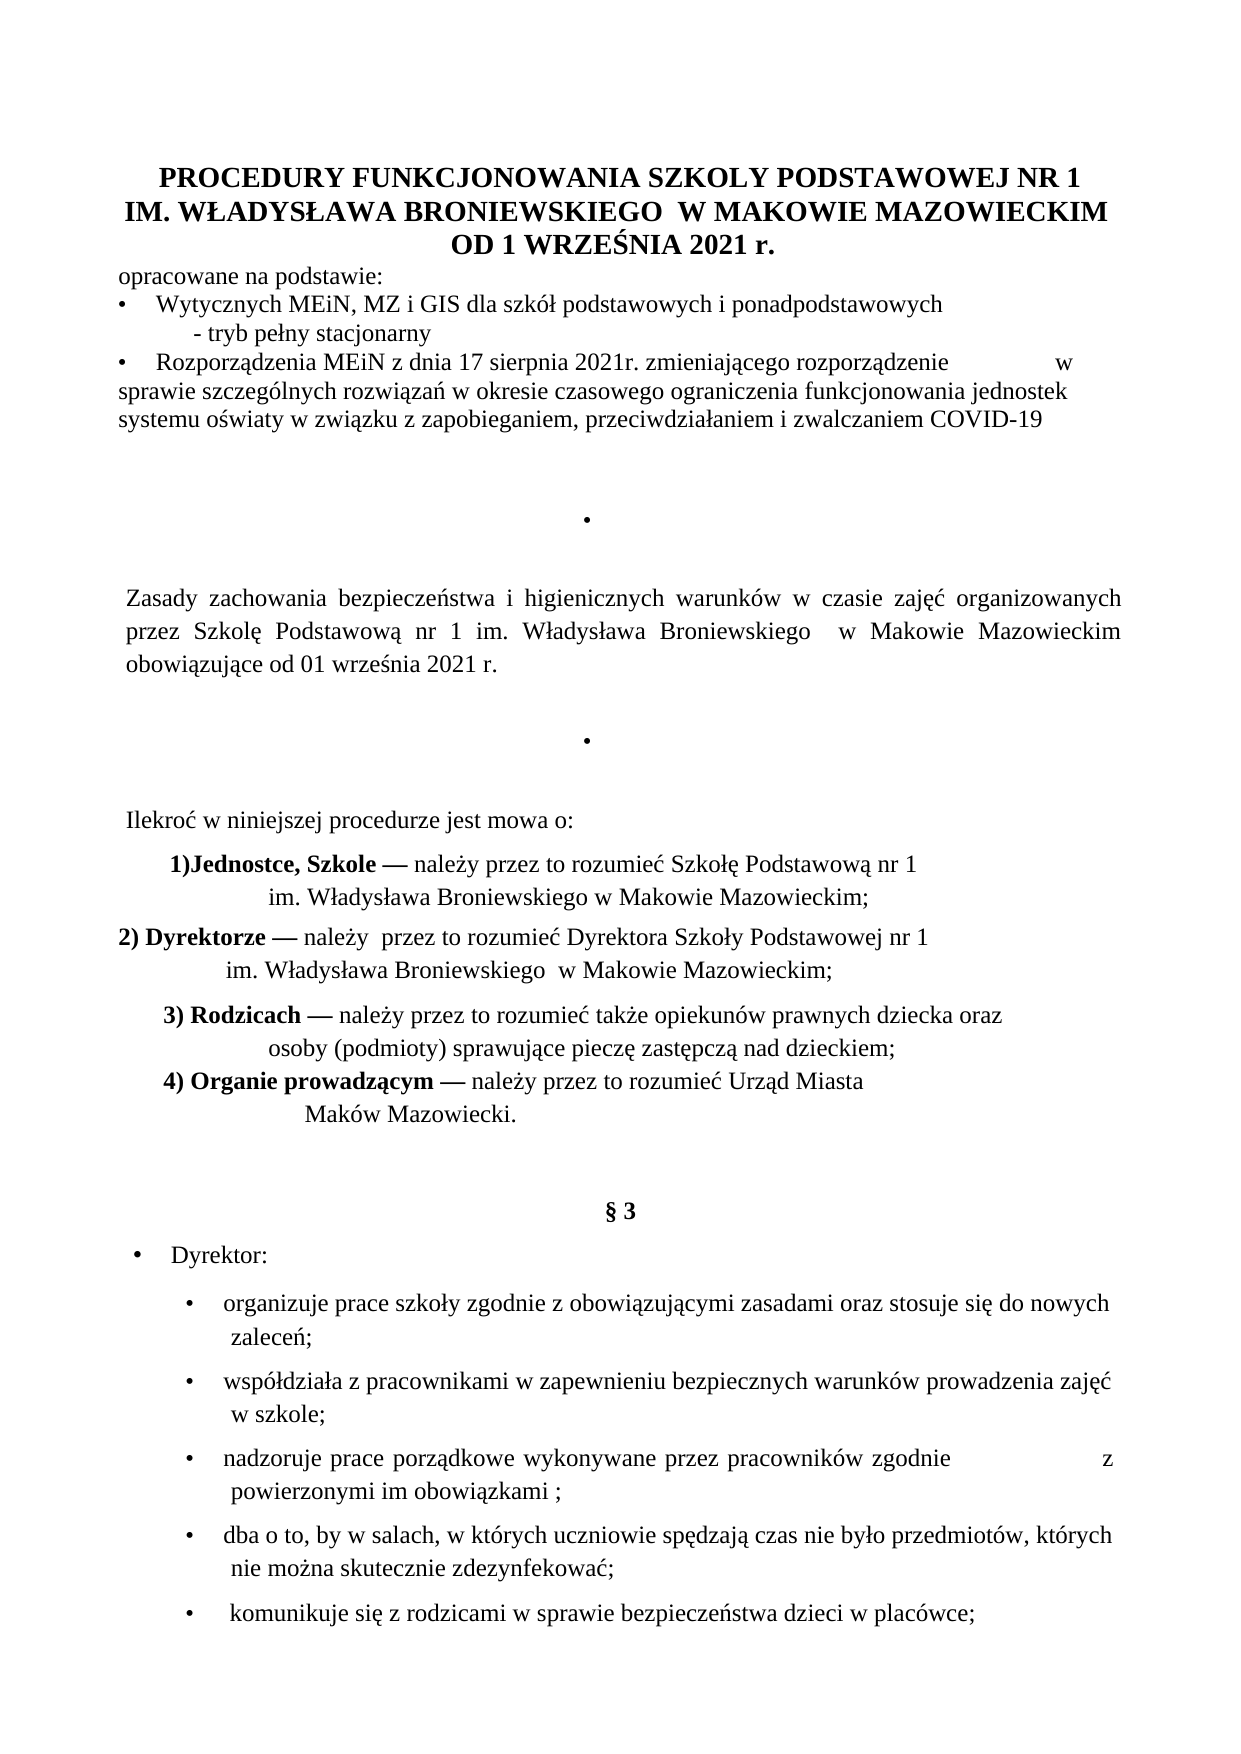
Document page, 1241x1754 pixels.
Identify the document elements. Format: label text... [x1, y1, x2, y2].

text Zasady zachowania bezpieczeństwa i higienicznych warunków w czasie zajęć organizowanych przez Szkolę Podstawową nr 1 im. Władysława Broniewskiego w Makowie Mazowieckim obowiązujące od 01 września 2021 r. [126, 583, 1122, 678]
list współdziała z pracownikami w zapewnieniu bezpiecznych warunków prowadzenia zajęć w szkole; [186, 1366, 1114, 1428]
text PROCEDURY FUNKCJONOWANIA SZKOLY PODSTAWOWEJ NR 1 [118, 160, 1122, 194]
text IM. WŁADYSŁAWA BRONIEWSKIEGO W MAKOWIE MAZOWIECKIM [118, 194, 1122, 227]
list nadzoruje prace porządkowe wykonywane przez pracowników zgodnie z powierzonymi im obowiązkami ; [186, 1443, 1114, 1505]
list dba o to, by w salach, w których uczniowie spędzają czas nie było przedmiotów, których nie można skutecznie zdezynfekować; [186, 1520, 1114, 1582]
text OD 1 WRZEŚNIA 2021 r. [118, 227, 1122, 261]
text 3) Rodzicach — należy przez to rozumieć także opiekunów prawnych dziecka oraz osoby (podmioty) sprawujące pieczę zastępczą nad dzieckiem; [163, 1000, 1122, 1062]
list organizuje prace szkoły zgodnie z obowiązującymi zasadami oraz stosuje się do nowych zaleceń; [186, 1288, 1114, 1350]
text opracowane na podstawie: [118, 261, 1122, 289]
text 1)Jednostce, Szkole — należy przez to rozumieć Szkołę Podstawową nr 1 im. Władysława Broniewskiego w Makowie Mazowieckim; [163, 849, 1122, 911]
text - tryb pełny stacjonarny [118, 318, 1122, 347]
text Ilekroć w niniejszej procedurze jest mowa o: [126, 805, 1122, 833]
text 4) Organie prowadzącym — należy przez to rozumieć Urząd Miasta Maków Mazowiecki. [163, 1066, 1122, 1128]
list Wytycznych MEiN, MZ i GIS dla szkół podstawowych i ponadpodstawowych [81, 289, 1122, 318]
list komunikuje się z rodzicami w sprawie bezpieczeństwa dzieci w placówce; [186, 1598, 1122, 1626]
list Dyrektor: [133, 1241, 1122, 1269]
text 2) Dyrektorze — należy przez to rozumieć Dyrektora Szkoły Podstawowej nr 1 im. Władysława Broniewskiego w Makowie Mazowieckim; [118, 922, 1122, 984]
text § 3 [118, 1196, 1122, 1225]
list Rozporządzenia MEiN z dnia 17 sierpnia 2021r. zmieniającego rozporządzenie w sprawie szczególnych rozwiązań w okresie czasowego ograniczenia funkcjonowania jednostek systemu oświaty w związku z zapobieganiem, przeciwdziałaniem i zwalczaniem COVID-19 [81, 347, 1122, 461]
